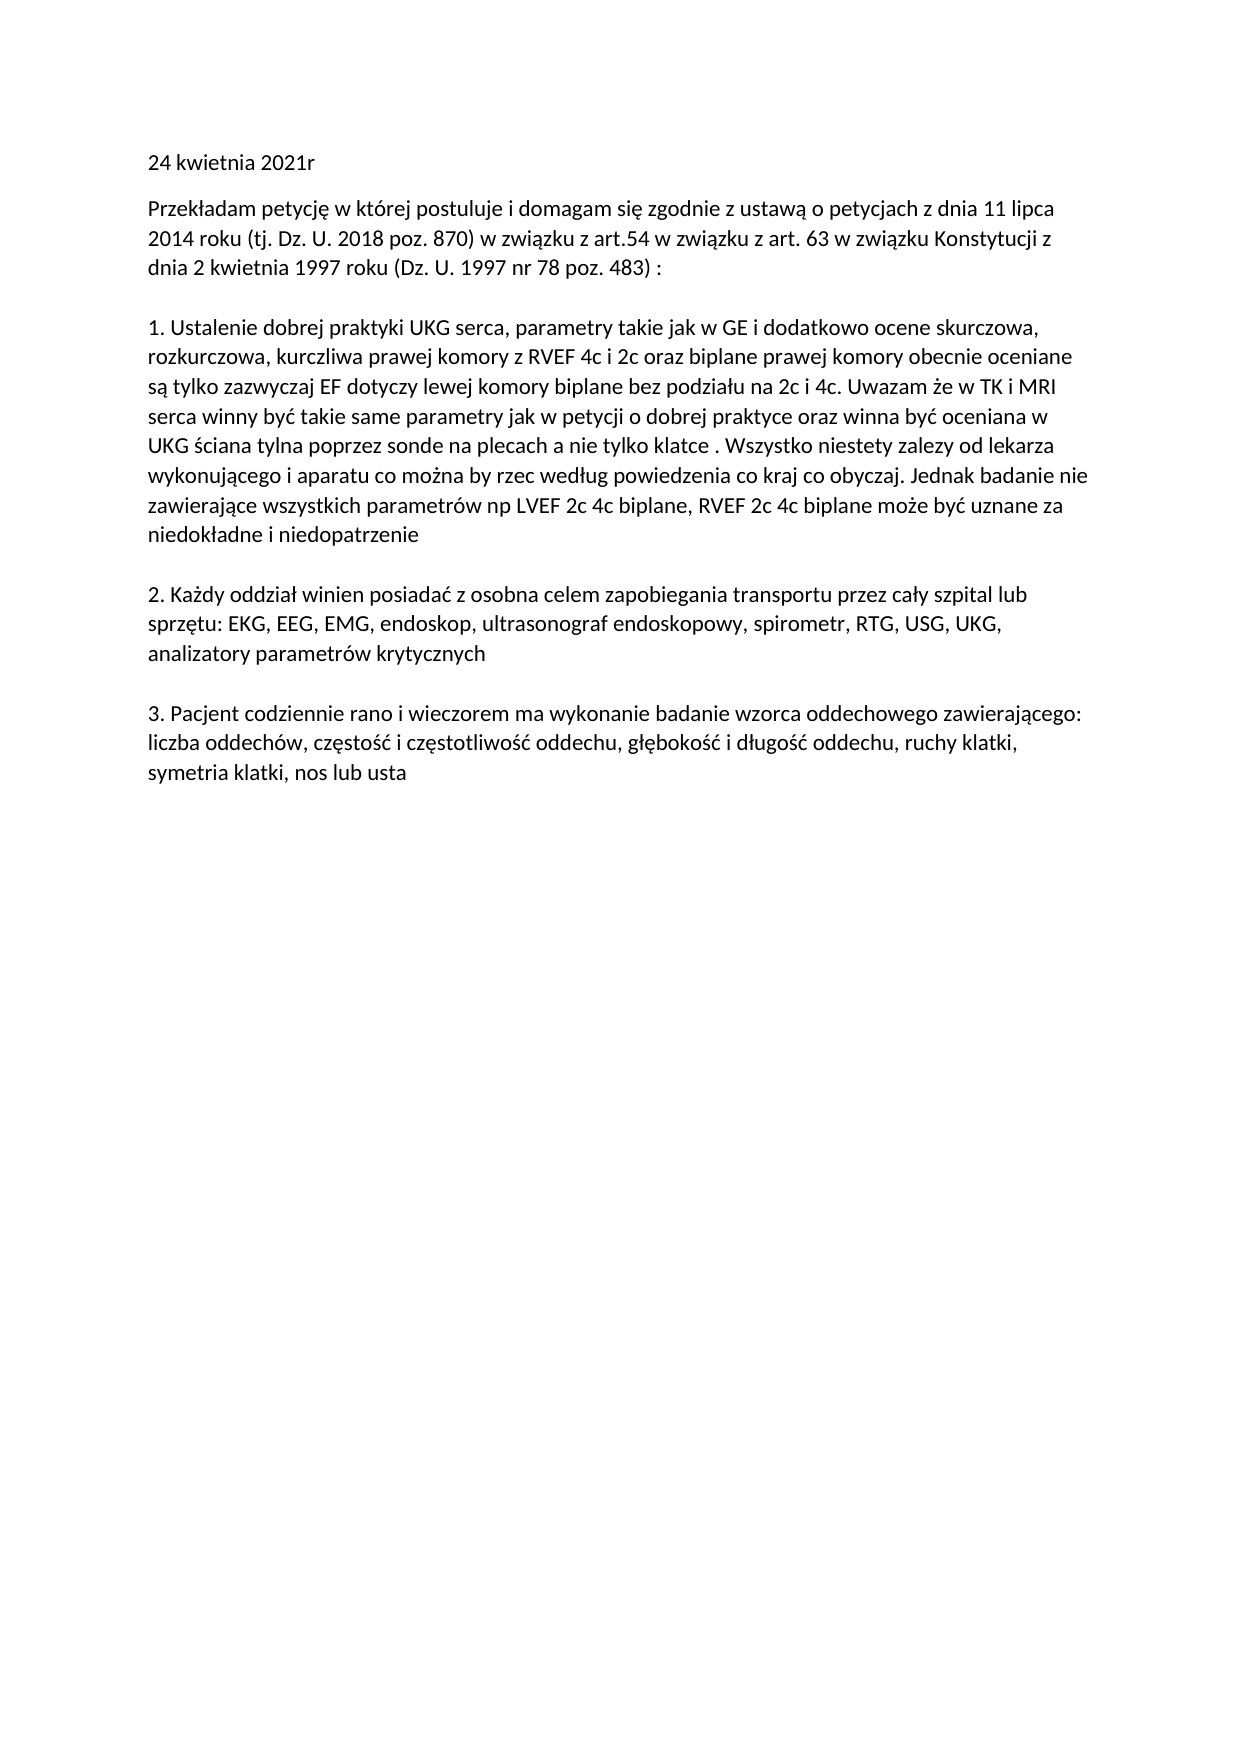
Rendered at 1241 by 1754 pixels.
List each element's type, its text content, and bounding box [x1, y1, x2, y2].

text 24 kwietnia 2021r [148, 148, 1093, 176]
text Przekładam petycję w której postuluje i domagam się zgodnie z ustawą o petycjach z dnia 11 lipca 2014 roku (tj. Dz. U. 2018 poz. 870) w związku z art.54 w związku z art. 63 w związku Konstytucji z dnia 2 kwietnia 1997 roku (Dz. U. 1997 nr 78 poz. 483) : 1. Ustalenie dobrej praktyki UKG serca, parametry takie jak w GE i dodatkowo ocene skurczowa, rozkurczowa, kurczliwa prawej komory z RVEF 4c i 2c oraz biplane prawej komory obecnie oceniane są tylko zazwyczaj EF dotyczy lewej komory biplane bez podziału na 2c i 4c. Uwazam że w TK i MRI serca winny być takie same parametry jak w petycji o dobrej praktyce oraz winna być oceniana w UKG ściana tylna poprzez sonde na plecach a nie tylko klatce . Wszystko niestety zalezy od lekarza wykonującego i aparatu co można by rzec według powiedzenia co kraj co obyczaj. Jednak badanie nie zawierające wszystkich parametrów np LVEF 2c 4c biplane, RVEF 2c 4c biplane może być uznane za niedokładne i niedopatrzenie 2. Każdy oddział winien posiadać z osobna celem zapobiegania transportu przez cały szpital lub sprzętu: EKG, EEG, EMG, endoskop, ultrasonograf endoskopowy, spirometr, RTG, USG, UKG, analizatory parametrów krytycznych 3. Pacjent codziennie rano i wieczorem ma wykonanie badanie wzorca oddechowego zawierającego: liczba oddechów, częstość i częstotliwość oddechu, głębokość i długość oddechu, ruchy klatki, symetria klatki, nos lub usta [148, 194, 1093, 786]
